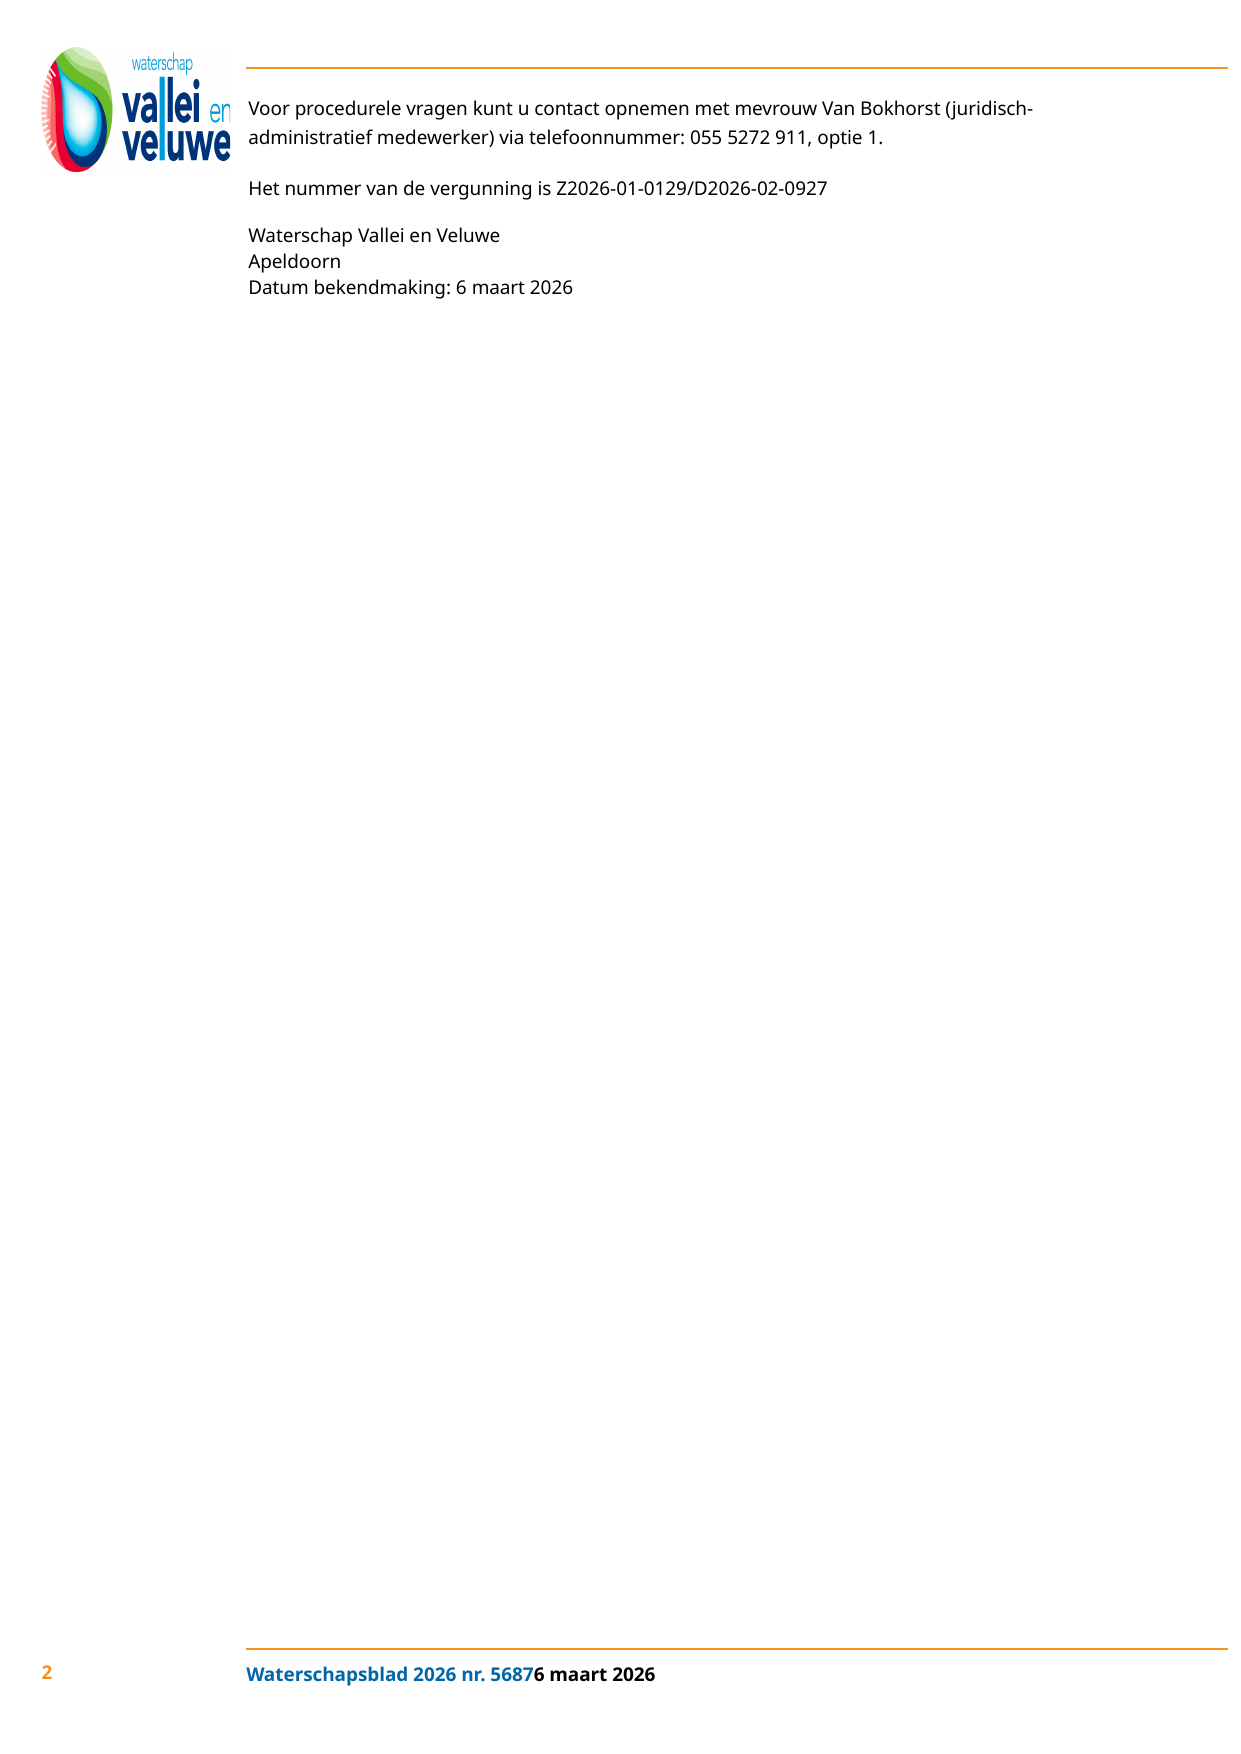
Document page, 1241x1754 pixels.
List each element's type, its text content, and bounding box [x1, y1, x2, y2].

text Voor procedurele vragen kunt u contact opnemen met mevrouw Van Bokhorst (juridisch-administratief medewerker) via telefoonnummer: 055 5272 911, optie 1. [248, 95, 1152, 150]
text Datum bekendmaking: 6 maart 2026 [248, 274, 1152, 300]
picture [41, 47, 231, 172]
text Het nummer van de vergunning is Z2026-01-0129/D2026-02-0927 [248, 175, 1152, 201]
text Apeldoorn [248, 248, 1152, 274]
text Waterschap Vallei en Veluwe [248, 223, 1152, 248]
